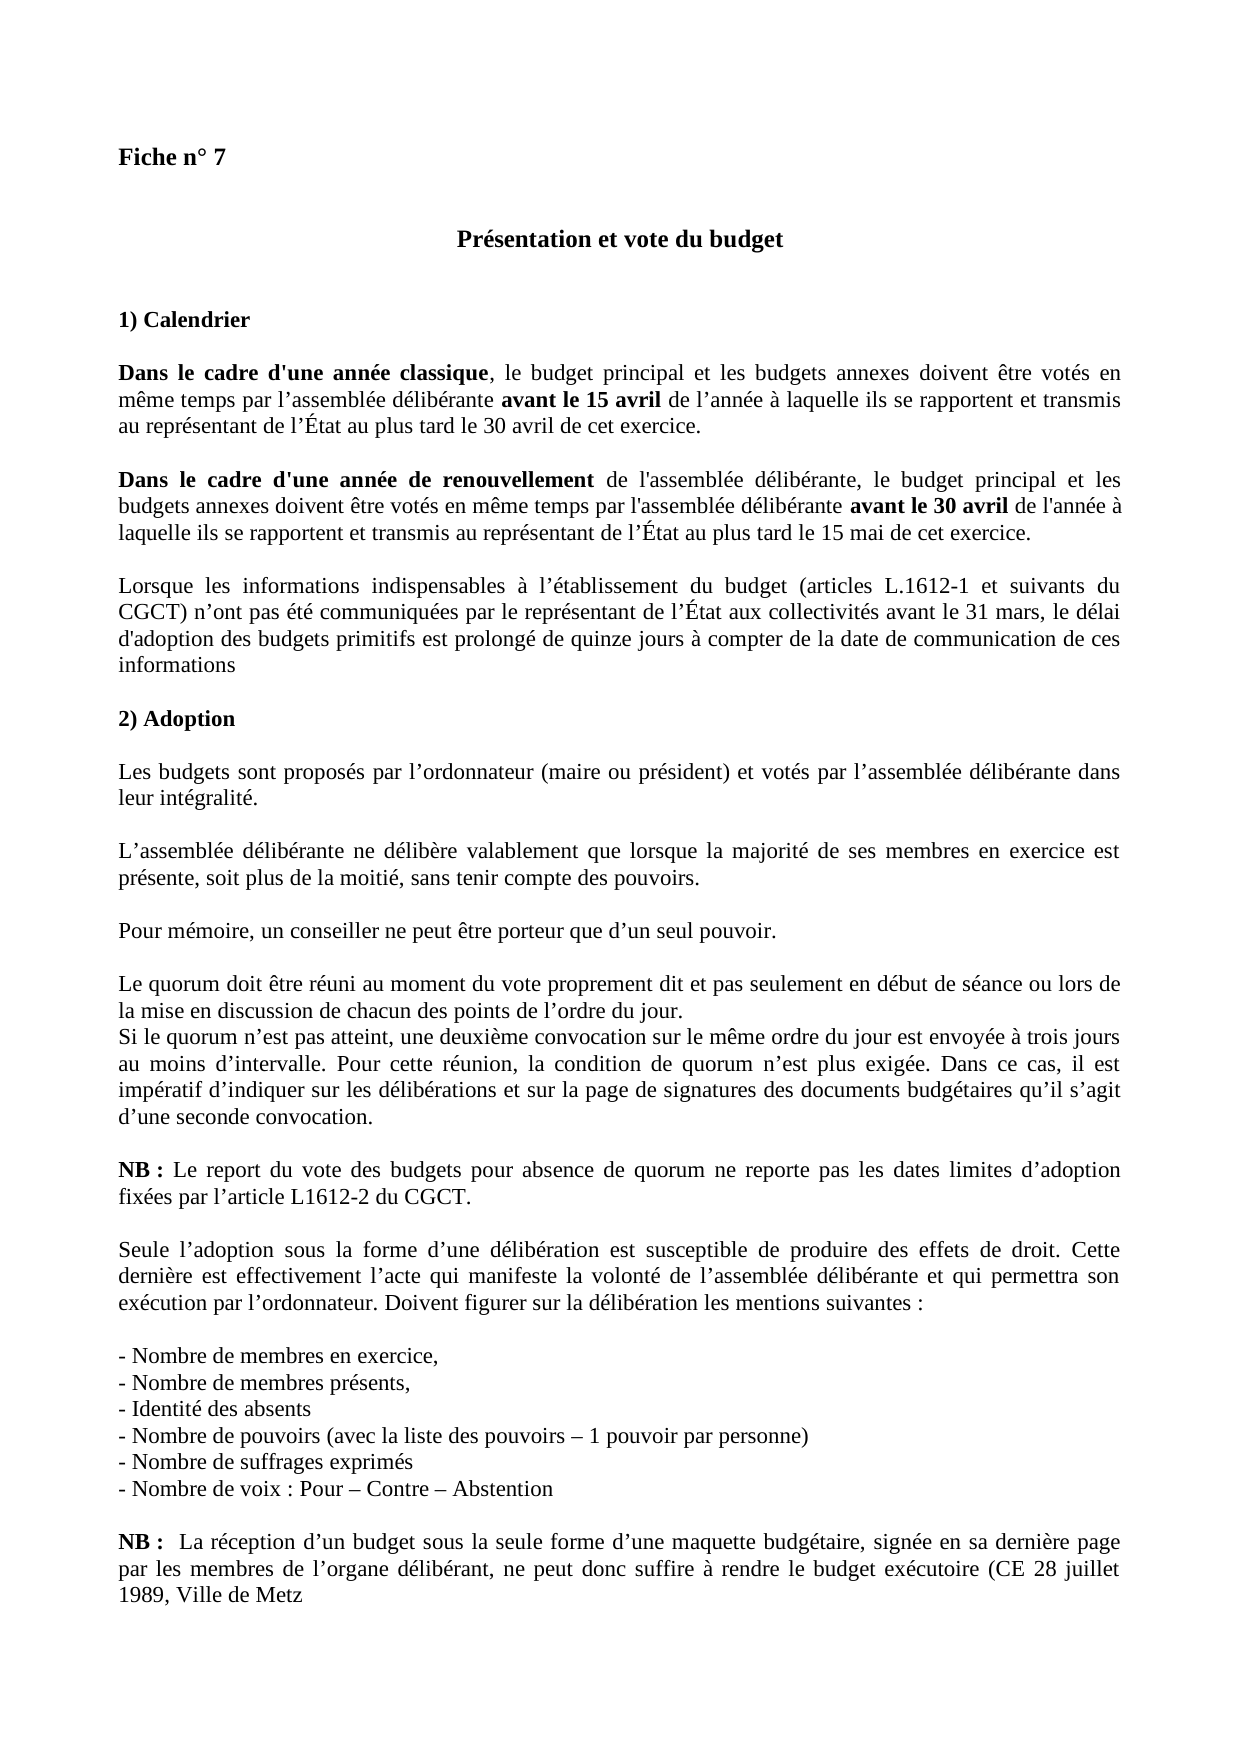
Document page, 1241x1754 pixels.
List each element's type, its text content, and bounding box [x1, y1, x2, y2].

text Le quorum doit être réuni au moment du vote proprement dit et pas seulement en début de séance ou lors de la mise en discussion de chacun des points de l’ordre du jour. [118, 970, 1122, 1023]
text Dans le cadre d'une année de renouvellement de l'assemblée délibérante, le budget principal et les budgets annexes doivent être votés en même temps par l'assemblée délibérante avant le 30 avril de l'année à laquelle ils se rapportent et transmis au représentant de l’État au plus tard le 15 mai de cet exercice. [118, 465, 1122, 545]
text 1) Calendrier [118, 306, 1122, 333]
text NB : Le report du vote des budgets pour absence de quorum ne reporte pas les dates limites d’adoption fixées par l’article L1612-2 du CGCT. [118, 1156, 1122, 1209]
text - Nombre de suffrages exprimés [118, 1448, 1122, 1475]
text Lorsque les informations indispensables à l’établissement du budget (articles L.1612-1 et suivants du CGCT) n’ont pas été communiquées par le représentant de l’État aux collectivités avant le 31 mars, le délai d'adoption des budgets primitifs est prolongé de quinze jours à compter de la date de communication de ces informations [118, 572, 1122, 678]
text Dans le cadre d'une année classique, le budget principal et les budgets annexes doivent être votés en même temps par l’assemblée délibérante avant le 15 avril de l’année à laquelle ils se rapportent et transmis au représentant de l’État au plus tard le 30 avril de cet exercice. [118, 359, 1122, 439]
text Seule l’adoption sous la forme d’une délibération est susceptible de produire des effets de droit. Cette dernière est effectivement l’acte qui manifeste la volonté de l’assemblée délibérante et qui permettra son exécution par l’ordonnateur. Doivent figurer sur la délibération les mentions suivantes : [118, 1236, 1122, 1315]
text - Nombre de membres présents, [118, 1368, 1122, 1395]
text - Identité des absents [118, 1395, 1122, 1422]
text Les budgets sont proposés par l’ordonnateur (maire ou président) et votés par l’assemblée délibérante dans leur intégralité. [118, 758, 1122, 811]
text Présentation et vote du budget [118, 224, 1122, 253]
text - Nombre de voix : Pour – Contre – Abstention [118, 1475, 1122, 1501]
text 2) Adoption [118, 704, 1122, 731]
text Fiche n° 7 [118, 142, 1122, 171]
text - Nombre de pouvoirs (avec la liste des pouvoirs – 1 pouvoir par personne) [118, 1422, 1122, 1448]
text L’assemblée délibérante ne délibère valablement que lorsque la majorité de ses membres en exercice est présente, soit plus de la moitié, sans tenir compte des pouvoirs. [118, 837, 1122, 890]
text NB : La réception d’un budget sous la seule forme d’une maquette budgétaire, signée en sa dernière page par les membres de l’organe délibérant, ne peut donc suffire à rendre le budget exécutoire (CE 28 juillet 1989, Ville de Metz [118, 1528, 1122, 1608]
text Pour mémoire, un conseiller ne peut être porteur que d’un seul pouvoir. [118, 917, 1122, 943]
text Si le quorum n’est pas atteint, une deuxième convocation sur le même ordre du jour est envoyée à trois jours au moins d’intervalle. Pour cette réunion, la condition de quorum n’est plus exigée. Dans ce cas, il est impératif d’indiquer sur les délibérations et sur la page de signatures des documents budgétaires qu’il s’agit d’une seconde convocation. [118, 1023, 1122, 1129]
text - Nombre de membres en exercice, [118, 1342, 1122, 1368]
